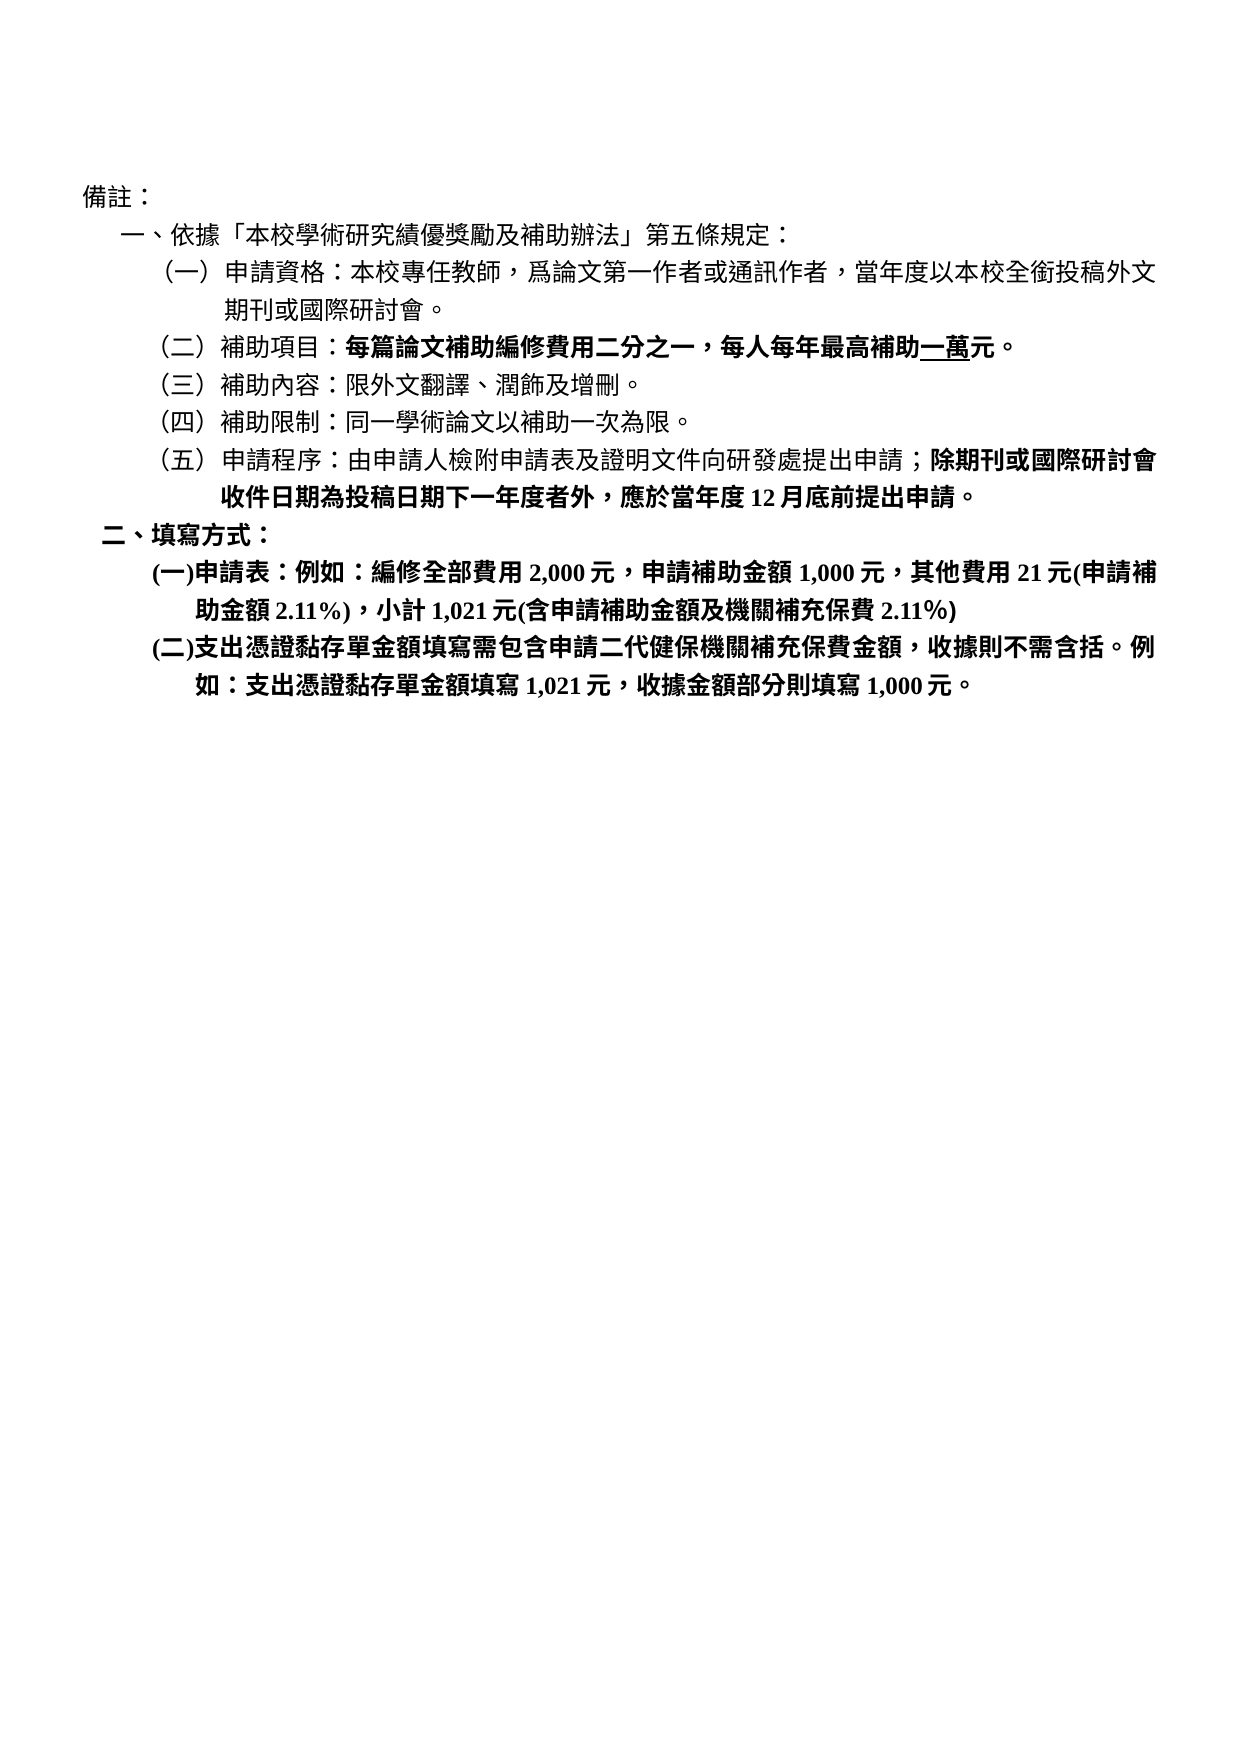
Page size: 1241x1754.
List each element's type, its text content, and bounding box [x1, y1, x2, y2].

text 一、依據「本校學術研究績優獎勵及補助辦法」第五條規定： [83, 214, 1157, 252]
text 備註： [83, 177, 1157, 214]
table_cell [570, 102, 873, 139]
text （三）補助內容：限外文翻譯、潤飾及增刪。 [83, 364, 1157, 402]
text (一)申請表：例如：編修全部費用2,000元，申請補助金額1,000元，其他費用21元(申請補助金額2.11%)，小計1,021元(含申請補助金額及機關補充保費2.11％) [145, 552, 1157, 627]
text （二）補助項目：每篇論文補助編修費用二分之一，每人每年最高補助一萬元。 [83, 327, 1157, 364]
text （五）申請程序：由申請人檢附申請表及證明文件向研發處提出申請；除期刊或國際研討會收件日期為投稿日期下一年度者外，應於當年度12月底前提出申請。 [145, 439, 1157, 514]
table_cell [333, 102, 570, 139]
table_cell [80, 102, 332, 139]
text （一）申請資格：本校專任教師，爲論文第一作者或通訊作者，當年度以本校全銜投稿外文期刊或國際研討會。 [149, 252, 1157, 327]
text 二、填寫方式： [83, 514, 1157, 552]
text (二)支出憑證黏存單金額填寫需包含申請二代健保機關補充保費金額，收據則不需含括。例如：支出憑證黏存單金額填寫1,021元，收據金額部分則填寫1,000元。 [145, 627, 1157, 702]
table_cell [873, 102, 1133, 139]
text （四）補助限制：同一學術論文以補助一次為限。 [83, 402, 1157, 439]
